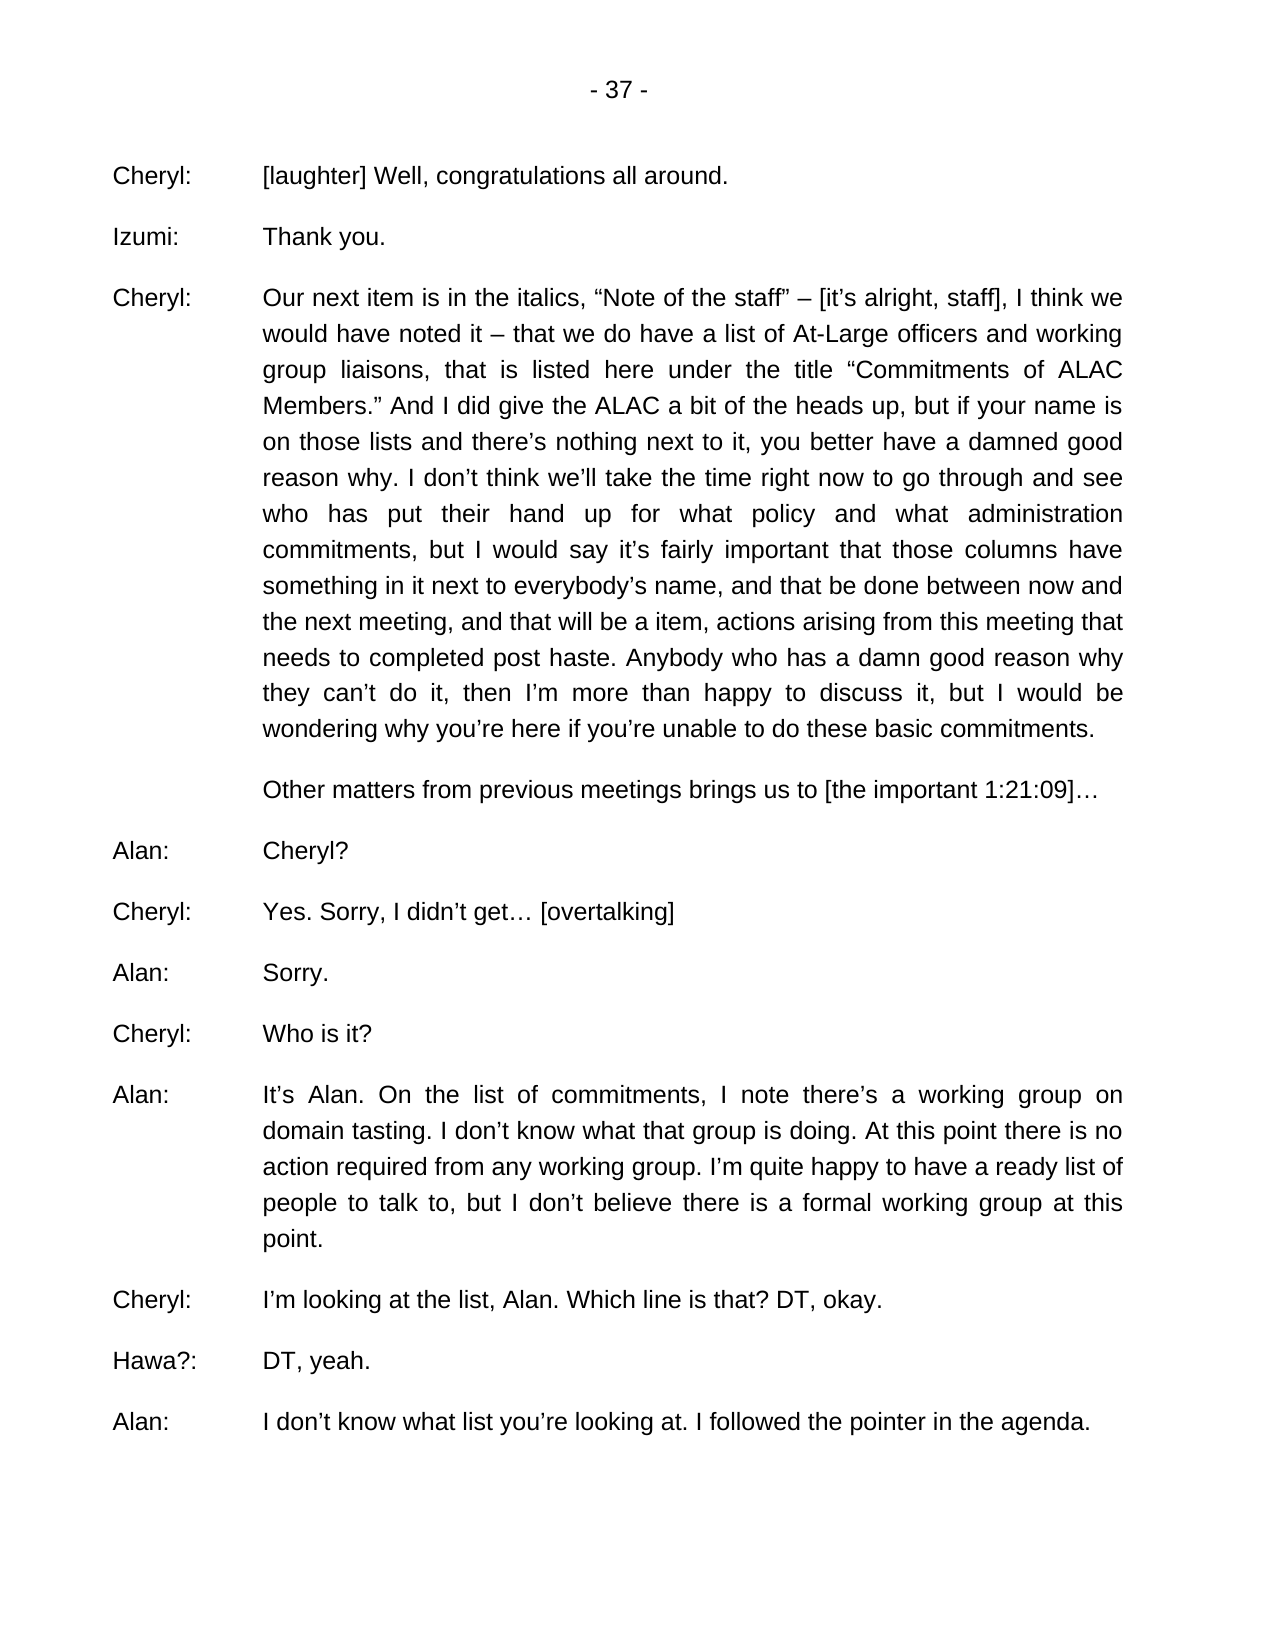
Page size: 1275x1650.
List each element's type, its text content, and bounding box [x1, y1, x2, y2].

text Cheryl: [laughter] Well, congratulations all around. [112, 161, 1125, 190]
text Cheryl: Yes. Sorry, I didn’t get… [overtalking] [112, 897, 1125, 926]
text Cheryl: Who is it? [112, 1019, 1125, 1048]
text Alan: Cheryl? [112, 836, 1125, 865]
text Other matters from previous meetings brings us to [the important 1:21:09]… [112, 775, 1125, 804]
text Alan: It’s Alan. On the list of commitments, I note there’s a working group on domain tasting. I don’t know what that group is doing. At this point there is no action required from any working group. I’m quite happy to have a ready list of people to talk to, but I don’t believe there is a formal working group at this point. [112, 1080, 1125, 1252]
text Cheryl: I’m looking at the list, Alan. Which line is that? DT, okay. [112, 1285, 1125, 1313]
text Cheryl: Our next item is in the italics, “Note of the staff” – [it’s alright, staff], I think we would have noted it – that we do have a list of At-Large officers and working group liaisons, that is listed here under the title “Commitments of ALAC Members.” And I did give the ALAC a bit of the heads up, but if your name is on those lists and there’s nothing next to it, you better have a damned good reason why. I don’t think we’ll take the time right now to go through and see who has put their hand up for what policy and what administration commitments, but I would say it’s fairly important that those columns have something in it next to everybody’s name, and that be done between now and the next meeting, and that will be a item, actions arising from this meeting that needs to completed post haste. Anybody who has a damn good reason why they can’t do it, then I’m more than happy to discuss it, but I would be wondering why you’re here if you’re unable to do these basic commitments. [112, 283, 1125, 743]
text Alan: I don’t know what list you’re looking at. I followed the pointer in the agenda. [112, 1407, 1125, 1435]
text Izumi: Thank you. [112, 222, 1125, 251]
text Hawa?: DT, yeah. [112, 1346, 1125, 1374]
text Alan: Sorry. [112, 958, 1125, 987]
